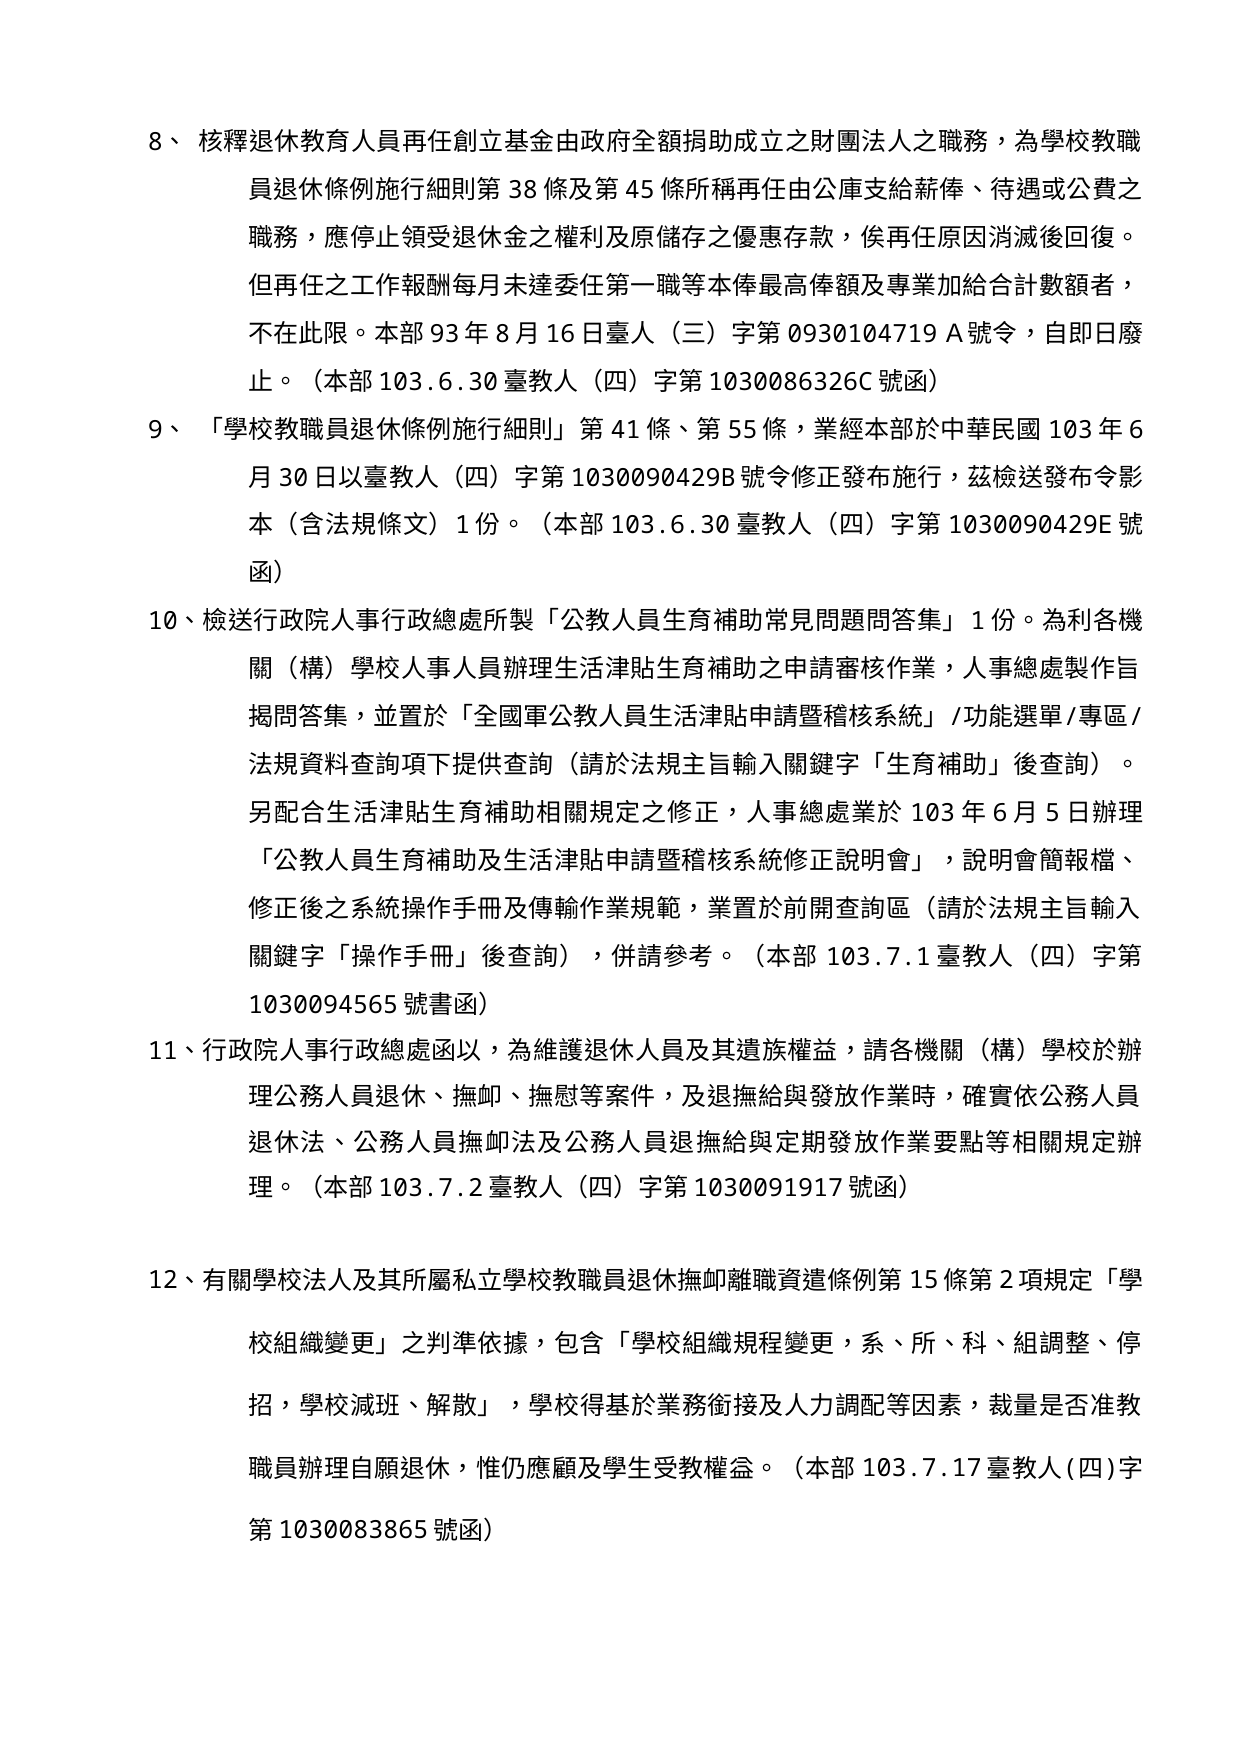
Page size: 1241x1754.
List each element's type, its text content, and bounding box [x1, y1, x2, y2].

list 行政院人事行政總處函以，為維護退休人員及其遺族權益，請各機關（構）學校於辦理公務人員退休、撫卹、撫慰等案件，及退撫給與發放作業時，確實依公務人員退休法、公務人員撫卹法及公務人員退撫給與定期發放作業要點等相關規定辦理。（本部103.7.2臺教人（四）字第1030091917號函） [148, 1023, 1144, 1206]
list 檢送行政院人事行政總處所製「公教人員生育補助常見問題問答集」1份。為利各機關（構）學校人事人員辦理生活津貼生育補助之申請審核作業，人事總處製作旨揭問答集，並置於「全國軍公教人員生活津貼申請暨稽核系統」/功能選單/專區/法規資料查詢項下提供查詢（請於法規主旨輸入關鍵字「生育補助」後查詢）。另配合生活津貼生育補助相關規定之修正，人事總處業於103年6月5日辦理「公教人員生育補助及生活津貼申請暨稽核系統修正說明會」，說明會簡報檔、修正後之系統操作手冊及傳輸作業規範，業置於前開查詢區（請於法規主旨輸入關鍵字「操作手冊」後查詢），併請參考。（本部103.7.1臺教人（四）字第1030094565號書函） [148, 591, 1144, 1023]
list 「學校教職員退休條例施行細則」第41條、第55條，業經本部於中華民國103年6月30日以臺教人（四）字第1030090429B號令修正發布施行，茲檢送發布令影本（含法規條文）1份。（本部103.6.30臺教人（四）字第1030090429E號函） [148, 400, 1144, 591]
list 有關學校法人及其所屬私立學校教職員退休撫卹離職資遣條例第15條第2項規定「學校組織變更」之判準依據，包含「學校組織規程變更，系、所、科、組調整、停招，學校減班、解散」，學校得基於業務銜接及人力調配等因素，裁量是否准教職員辦理自願退休，惟仍應顧及學生受教權益。（本部103.7.17臺教人(四)字第1030083865號函） [148, 1237, 1144, 1550]
list 核釋退休教育人員再任創立基金由政府全額捐助成立之財團法人之職務，為學校教職員退休條例施行細則第38條及第45條所稱再任由公庫支給薪俸、待遇或公費之職務，應停止領受退休金之權利及原儲存之優惠存款，俟再任原因消滅後回復。但再任之工作報酬每月未達委任第一職等本俸最高俸額及專業加給合計數額者，不在此限。本部93年8月16日臺人（三）字第0930104719Ａ號令，自即日廢止。（本部103.6.30臺教人（四）字第1030086326C號函） [148, 112, 1144, 400]
